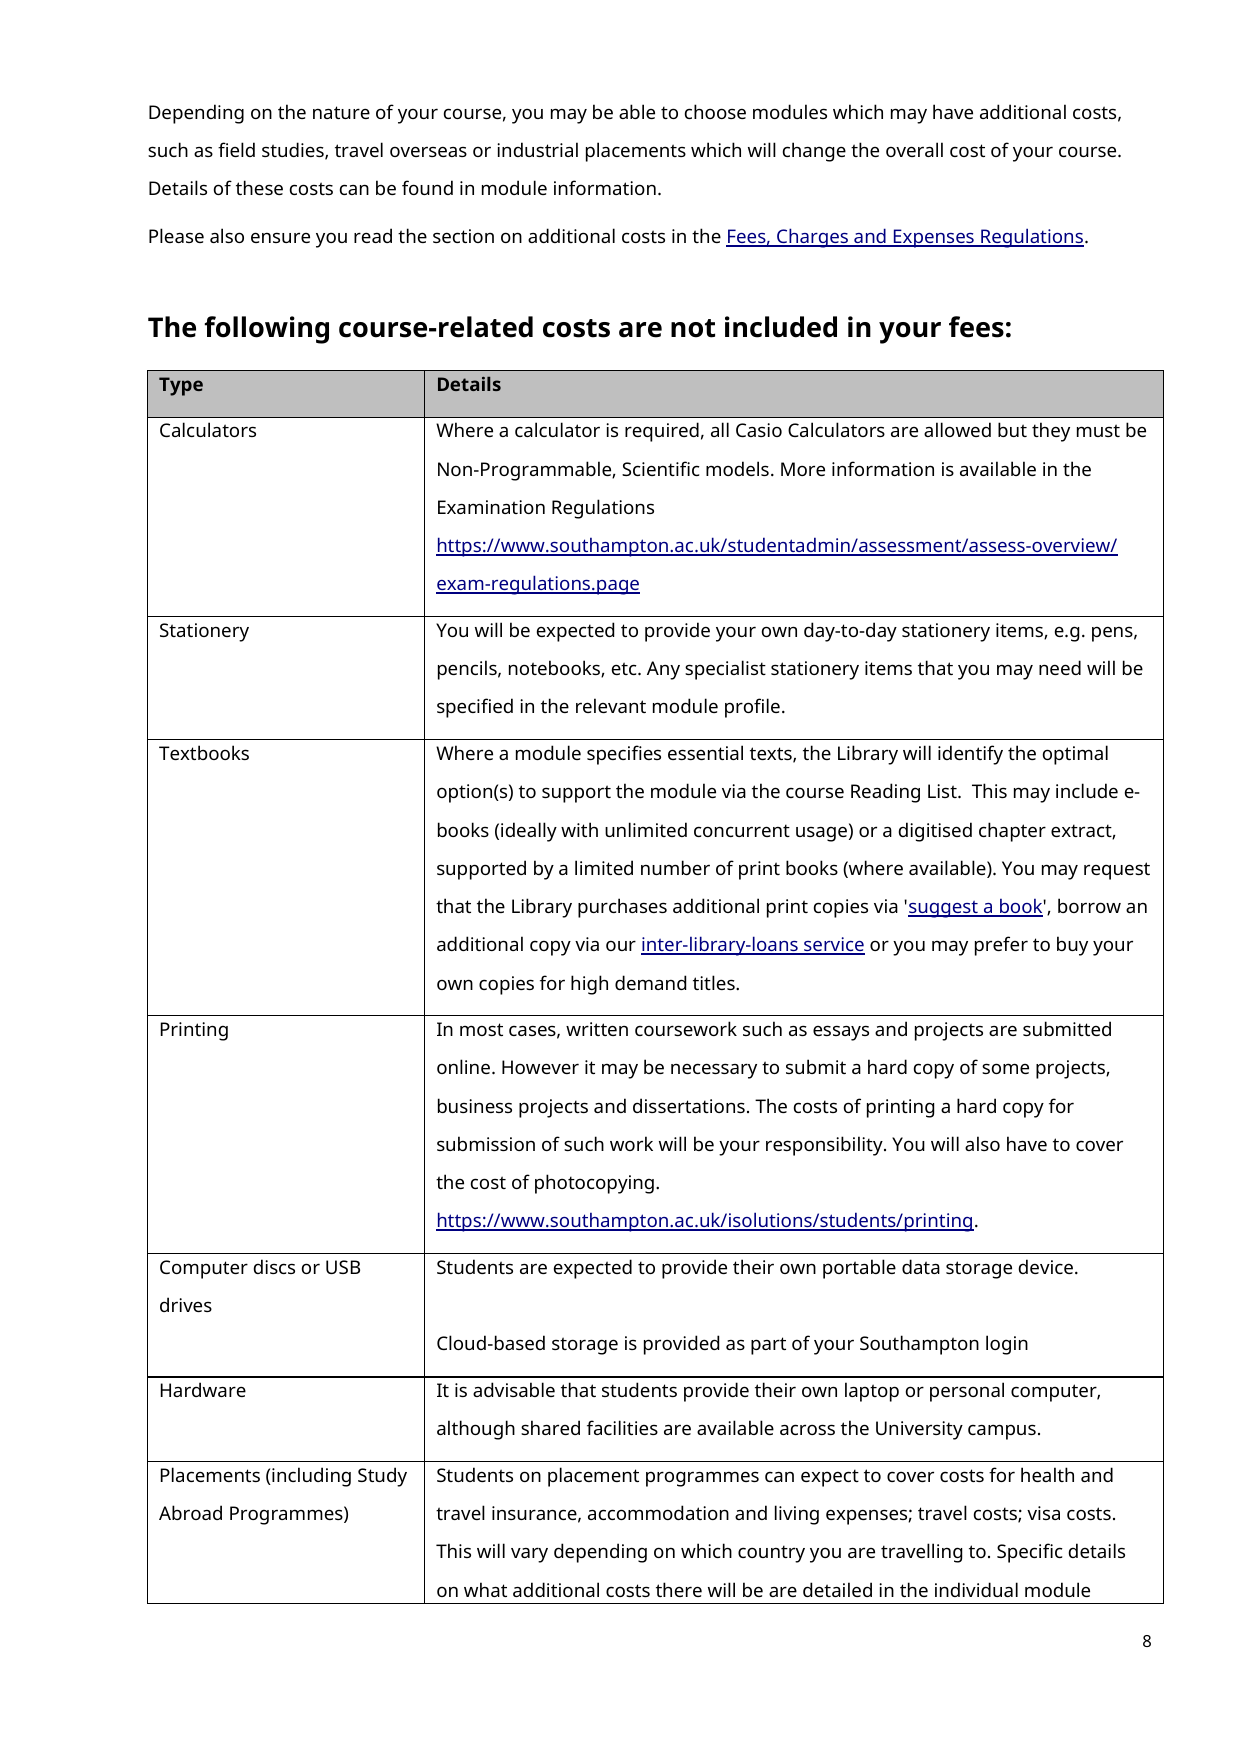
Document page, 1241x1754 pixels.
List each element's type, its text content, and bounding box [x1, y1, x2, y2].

table_cell Students on placement programmes can expect to cover costs for health and travel insurance, accommodation and living expenses; travel costs; visa costs. This will vary depending on which country you are travelling to. Specific details on what additional costs there will be are detailed in the individual module [425, 1462, 1163, 1602]
table_cell You will be expected to provide your own day-to-day stationery items, e.g. pens, pencils, notebooks, etc. Any specialist stationery items that you may need will be specified in the relevant module profile. [425, 617, 1163, 739]
table_cell Calculators [148, 418, 424, 616]
table_cell Placements (including Study Abroad Programmes) [148, 1462, 424, 1602]
table_cell In most cases, written coursework such as essays and projects are submitted online. However it may be necessary to submit a hard copy of some projects, business projects and dissertations. The costs of printing a hard copy for submission of such work will be your responsibility. You will also have to cover the cost of photocopying. https://www.southampton.ac.uk/isolutions/students/printing. [425, 1016, 1163, 1253]
text Please also ensure you read the section on additional costs in the Fees, Charges and Expenses Regulations. [148, 223, 1152, 249]
subtitle The following course-related costs are not included in your fees: [148, 308, 1152, 345]
table_cell It is advisable that students provide their own laptop or personal computer, although shared facilities are available across the University campus. [425, 1378, 1163, 1461]
table_cell Hardware [148, 1378, 424, 1461]
table_cell Students are expected to provide their own portable data storage device. Cloud-based storage is provided as part of your Southampton login [425, 1254, 1163, 1376]
table_cell Where a module specifies essential texts, the Library will identify the optimal option(s) to support the module via the course Reading List. This may include e-books (ideally with unlimited concurrent usage) or a digitised chapter extract, supported by a limited number of print books (where available). You may request that the Library purchases additional print copies via 'suggest a book', borrow an additional copy via our inter-library-loans service or you may prefer to buy your own copies for high demand titles. [425, 740, 1163, 1015]
table_cell Stationery [148, 617, 424, 739]
table_cell Printing [148, 1016, 424, 1253]
text Depending on the nature of your course, you may be able to choose modules which may have additional costs, such as field studies, travel overseas or industrial placements which will change the overall cost of your course. Details of these costs can be found in module information. [148, 99, 1152, 201]
table_header Details [425, 371, 1163, 417]
table_cell Computer discs or USB drives [148, 1254, 424, 1376]
table_header Type [148, 371, 424, 417]
table_cell Textbooks [148, 740, 424, 1015]
table_cell Where a calculator is required, all Casio Calculators are allowed but they must be Non-Programmable, Scientific models. More information is available in the Examination Regulations https://www.southampton.ac.uk/studentadmin/assessment/assess-overview/exam-regulations.page [425, 418, 1163, 616]
